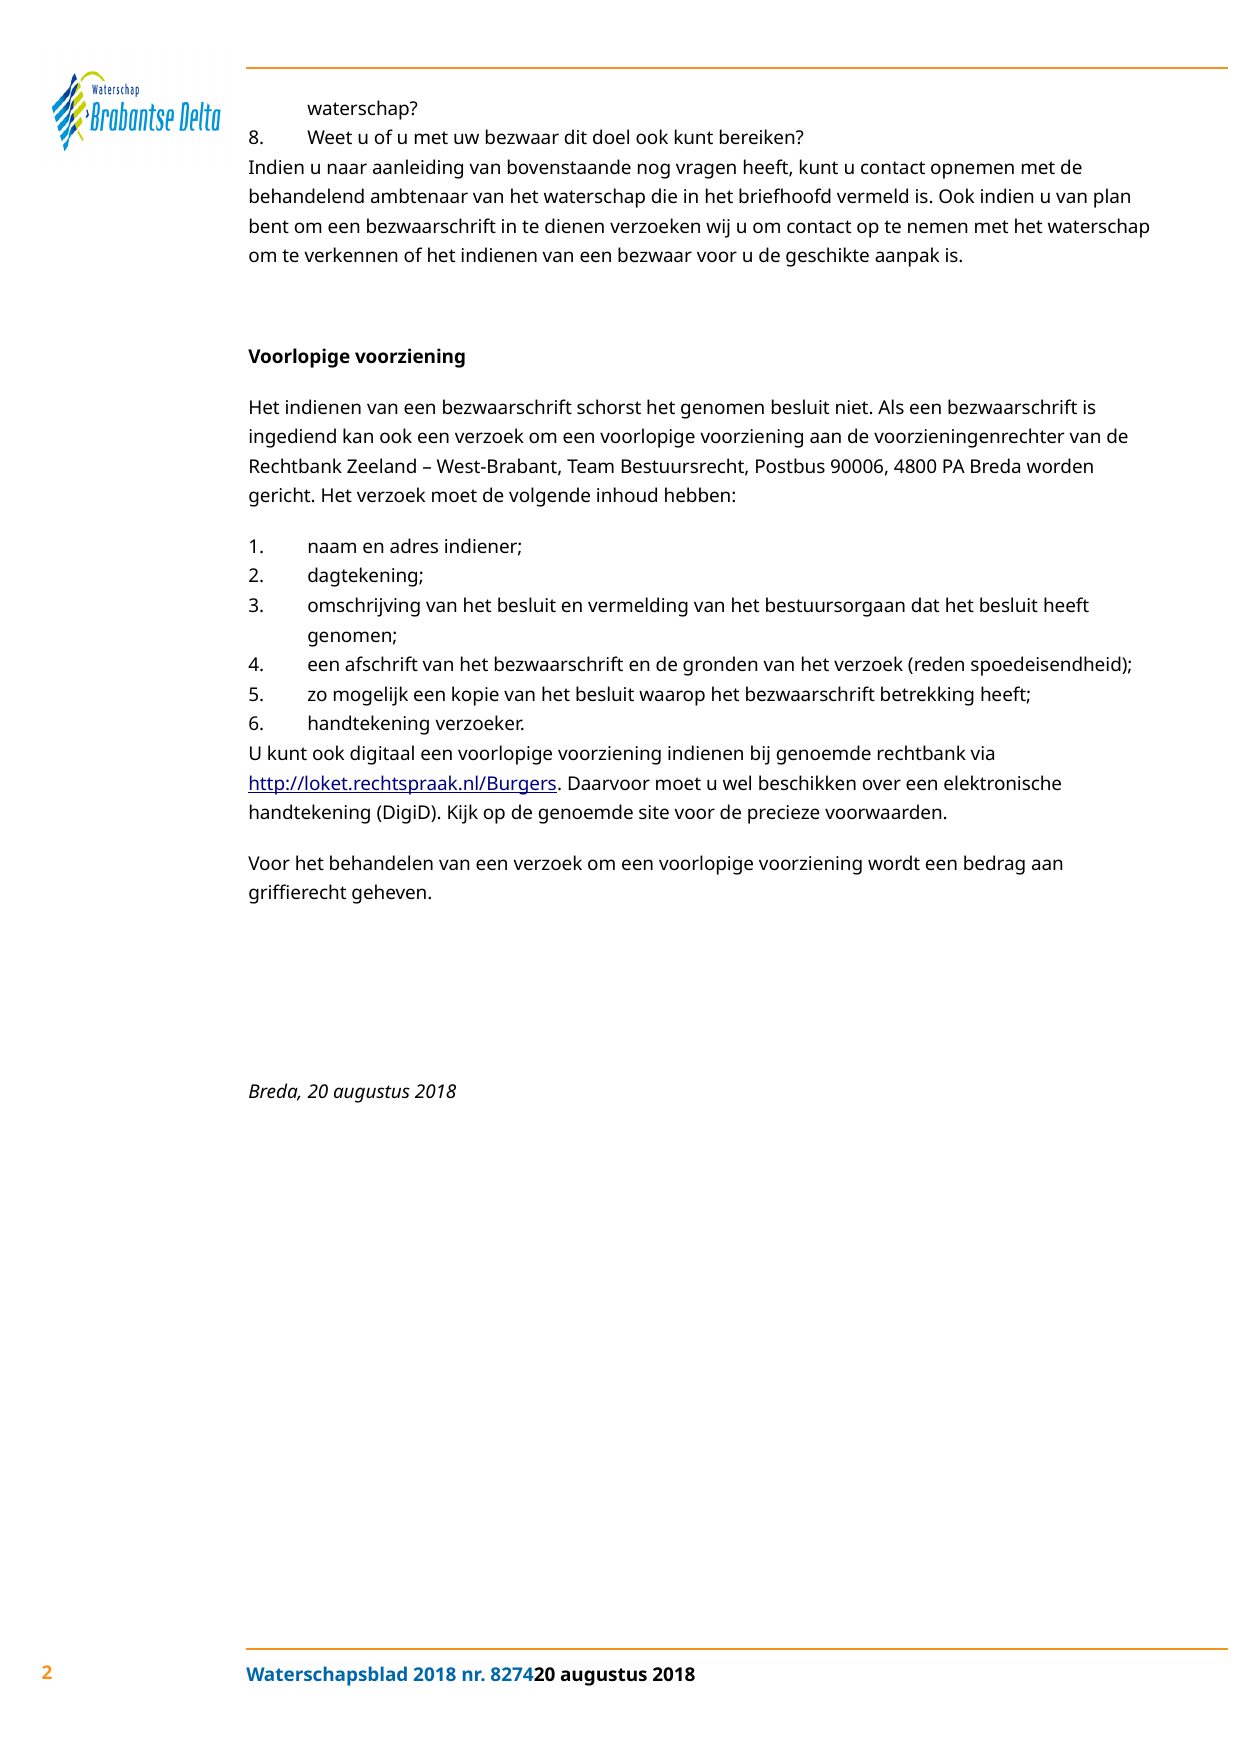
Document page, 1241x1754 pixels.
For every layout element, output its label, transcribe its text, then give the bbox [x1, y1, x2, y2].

text Indien u naar aanleiding van bovenstaande nog vragen heeft, kunt u contact opnemen met de behandelend ambtenaar van het waterschap die in het briefhoofd vermeld is. Ook indien u van plan bent om een bezwaarschrift in te dienen verzoeken wij u om contact op te nemen met het waterschap om te verkennen of het indienen van een bezwaar voor u de geschikte aanpak is. [248, 154, 1152, 268]
list dagtekening; [248, 563, 1152, 588]
text Breda, 20 augustus 2018 [248, 1078, 1152, 1104]
text Het indienen van een bezwaarschrift schorst het genomen besluit niet. Als een bezwaarschrift is ingediend kan ook een verzoek om een voorlopige voorziening aan de voorzieningenrechter van de Rechtbank Zeeland – West-Brabant, Team Bestuursrecht, Postbus 90006, 4800 PA Breda worden gericht. Het verzoek moet de volgende inhoud hebben: [248, 394, 1152, 508]
list omschrijving van het besluit en vermelding van het bestuursorgaan dat het besluit heeft genomen; [248, 592, 1152, 648]
list waterschap? [248, 95, 1152, 121]
picture [41, 47, 231, 172]
text Voor het behandelen van een verzoek om een voorlopige voorziening wordt een bedrag aan griffierecht geheven. [248, 850, 1152, 905]
text Voorlopige voorziening [248, 343, 1152, 369]
text U kunt ook digitaal een voorlopige voorziening indienen bij genoemde rechtbank via http://loket.rechtspraak.nl/Burgers. Daarvoor moet u wel beschikken over een elektronische handtekening (DigiD). Kijk op de genoemde site voor de precieze voorwaarden. [248, 740, 1152, 825]
list naam en adres indiener; [248, 533, 1152, 559]
list Weet u of u met uw bezwaar dit doel ook kunt bereiken? [248, 124, 1152, 150]
list handtekening verzoeker. [248, 711, 1152, 736]
list zo mogelijk een kopie van het besluit waarop het bezwaarschrift betrekking heeft; [248, 681, 1152, 707]
list een afschrift van het bezwaarschrift en de gronden van het verzoek (reden spoedeisendheid); [248, 651, 1152, 677]
